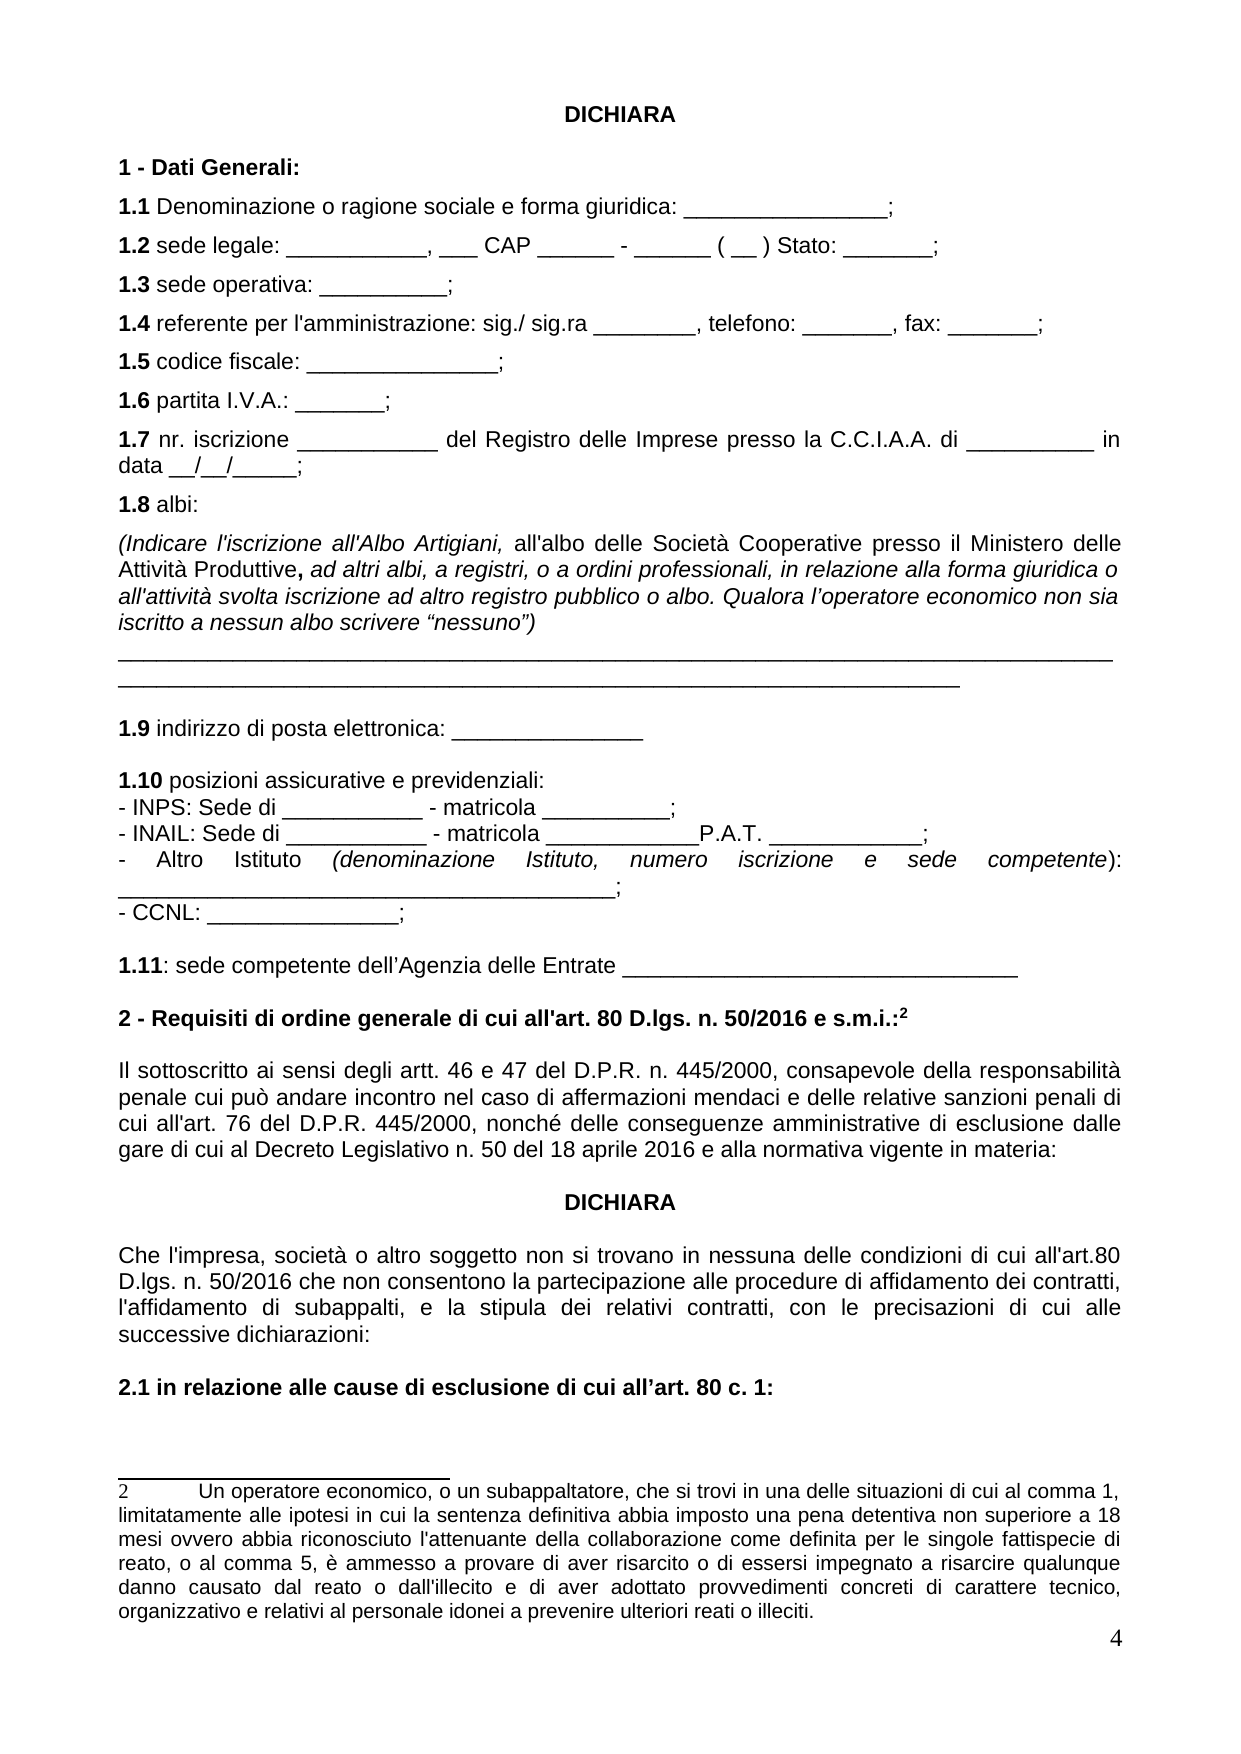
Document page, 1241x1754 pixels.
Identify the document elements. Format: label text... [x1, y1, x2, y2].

text 1.6 partita I.V.A.: _______; [118, 387, 1122, 413]
text Che l'impresa, società o altro soggetto non si trovano in nessuna delle condizioni di cui all'art.80 D.lgs. n. 50/2016 che non consentono la partecipazione alle procedure di affidamento dei contratti, l'affidamento di subappalti, e la stipula dei relativi contratti, con le precisazioni di cui alle successive dichiarazioni: [118, 1242, 1122, 1347]
text 1 - Dati Generali: [118, 154, 1122, 180]
text 1.4 referente per l'amministrazione: sig./ sig.ra ________, telefono: _______, fax: _______; [118, 309, 1122, 336]
text 1.8 albi: [118, 491, 1122, 518]
text 1.11: sede competente dell’Agenzia delle Entrate _______________________________ [118, 952, 1122, 978]
text DICHIARA [118, 1189, 1122, 1215]
text ________________________________________________________________________________________________________________________________________________ [118, 636, 1122, 688]
text DICHIARA [118, 101, 1122, 128]
text - INAIL: Sede di ___________ - matricola ____________P.A.T. ____________; [118, 820, 1122, 846]
text 1.9 indirizzo di posta elettronica: _______________ [118, 714, 1122, 741]
text - CCNL: _______________; [118, 899, 1122, 925]
text Un operatore economico, o un subappaltatore, che si trovi in una delle situazioni di cui al comma 1, limitatamente alle ipotesi in cui la sentenza definitiva abbia imposto una pena detentiva non superiore a 18 mesi ovvero abbia riconosciuto l'attenuante della collaborazione come definita per le singole fattispecie di reato, o al comma 5, è ammesso a provare di aver risarcito o di essersi impegnato a risarcire qualunque danno causato dal reato o dall'illecito e di aver adottato provvedimenti concreti di carattere tecnico, organizzativo e relativi al personale idonei a prevenire ulteriori reati o illeciti. [118, 1479, 1122, 1623]
text 1.7 nr. iscrizione ___________ del Registro delle Imprese presso la C.C.I.A.A. di __________ in data __/__/_____; [118, 426, 1122, 479]
text Il sottoscritto ai sensi degli artt. 46 e 47 del D.P.R. n. 445/2000, consapevole della responsabilità penale cui può andare incontro nel caso di affermazioni mendaci e delle relative sanzioni penali di cui all'art. 76 del D.P.R. 445/2000, nonché delle conseguenze amministrative di esclusione dalle gare di cui al Decreto Legislativo n. 50 del 18 aprile 2016 e alla normativa vigente in materia: [118, 1057, 1122, 1163]
text 1.2 sede legale: ___________, ___ CAP ______ - ______ ( __ ) Stato: _______; [118, 232, 1122, 258]
text 1.5 codice fiscale: _______________; [118, 348, 1122, 375]
text - Altro Istituto (denominazione Istituto, numero iscrizione e sede competente): _______________________________________; [118, 846, 1122, 899]
text 1.3 sede operativa: __________; [118, 271, 1122, 297]
text - INPS: Sede di ___________ - matricola __________; [118, 794, 1122, 820]
text 2.1 in relazione alle cause di esclusione di cui all’art. 80 c. 1: [118, 1373, 1122, 1400]
text 2 - Requisiti di ordine generale di cui all'art. 80 D.lgs. n. 50/2016 e s.m.i.: [118, 1004, 1122, 1031]
text (Indicare l'iscrizione all'Albo Artigiani, all'albo delle Società Cooperative presso il Ministero delle Attività Produttive, ad altri albi, a registri, o a ordini professionali, in relazione alla forma giuridica o all'attività svolta iscrizione ad altro registro pubblico o albo. Qualora l’operatore economico non sia iscritto a nessun albo scrivere “nessuno”) [118, 530, 1122, 636]
text 1.1 Denominazione o ragione sociale e forma giuridica: ________________; [118, 193, 1122, 219]
text 1.10 posizioni assicurative e previdenziali: [118, 767, 1122, 794]
